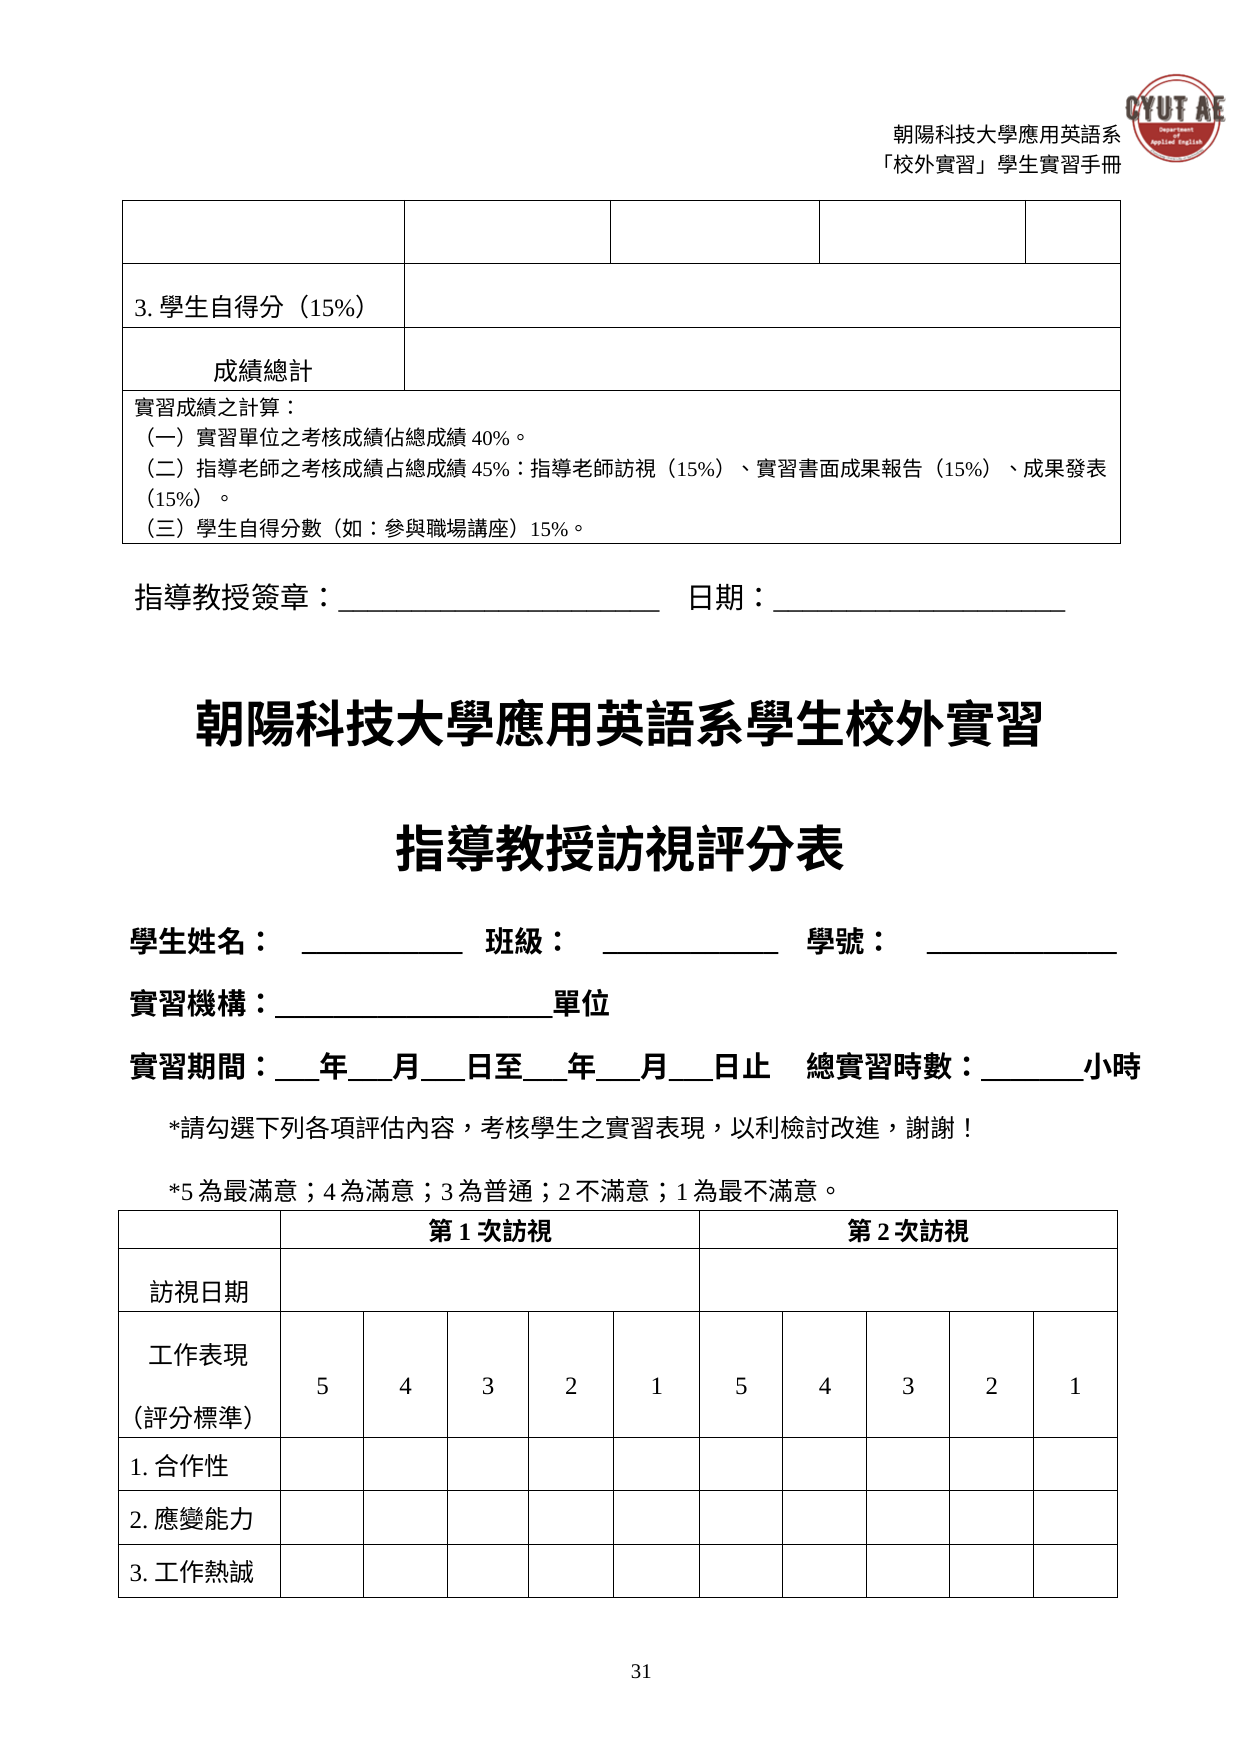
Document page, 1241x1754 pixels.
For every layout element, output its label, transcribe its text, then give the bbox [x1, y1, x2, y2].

table_cell 1. 合作性 [119, 1438, 280, 1490]
table_header 學生姓名： [118, 898, 291, 960]
table_cell [614, 1491, 699, 1543]
table_cell 4 [364, 1312, 447, 1437]
table_header 第1 次訪視 [281, 1211, 699, 1248]
table_header 班級： [474, 898, 586, 960]
table_cell [529, 1545, 613, 1597]
table_cell [867, 1491, 949, 1543]
table_cell [1121, 327, 1181, 390]
table_cell [1118, 1544, 1122, 1597]
table_cell [950, 1438, 1033, 1490]
table_cell [1118, 1311, 1122, 1437]
table_cell 2. 應變能力 [119, 1491, 280, 1543]
table_cell 實習機構：___________________單位 [118, 960, 1181, 1023]
table_cell [405, 201, 610, 263]
table_cell [123, 201, 404, 263]
table_cell [820, 201, 1025, 263]
table_cell 1 [614, 1312, 699, 1437]
table_cell 1 [1034, 1312, 1117, 1437]
table_cell [118, 200, 122, 263]
table_cell [529, 1491, 613, 1543]
text 朝陽科技大學應用英語系學生校外實習 指導教授訪視評分表 [118, 648, 1122, 898]
table_cell [700, 1438, 782, 1490]
table_cell [281, 1545, 363, 1597]
table_cell 日期：____________________ [675, 544, 1121, 648]
table_cell [950, 1491, 1033, 1543]
table_cell 3. 工作熱誠 [119, 1545, 280, 1597]
table_cell [281, 1438, 363, 1490]
table_cell [700, 1545, 782, 1597]
table_cell [118, 390, 122, 542]
table_cell 3 [448, 1312, 528, 1437]
table_cell [118, 263, 122, 327]
table_cell 指導教授簽章：______________________ [123, 544, 674, 648]
table_cell 3 [867, 1312, 949, 1437]
table_cell [614, 1438, 699, 1490]
text *5為最滿意；4為滿意；3為普通；2不滿意；1為最不滿意。 [118, 1148, 1122, 1210]
table_cell [611, 201, 819, 263]
table_cell [1118, 1437, 1122, 1490]
table_cell 2 [950, 1312, 1033, 1437]
table_cell 工作表現 （評分標準） [119, 1312, 280, 1437]
table_cell [1118, 1490, 1122, 1543]
table_cell 實習成績之計算： （一）實習單位之考核成績佔總成績40%。 （二）指導老師之考核成績占總成績45%：指導老師訪視（15%）、實習書面成果報告（15%）、成果發表（15%）。 （三）學生自得分數（如：參與職場講座）15%。 [123, 391, 1120, 542]
table_cell [118, 327, 122, 390]
table_cell [1026, 201, 1120, 263]
table_cell 成績總計 [123, 328, 404, 390]
table_cell 4 [783, 1312, 866, 1437]
table_cell [448, 1491, 528, 1543]
table_header ____________ [586, 898, 795, 960]
text *請勾選下列各項評估內容，考核學生之實習表現，以利檢討改進，謝謝！ [118, 1085, 1122, 1148]
table_cell [1118, 1248, 1122, 1311]
table_cell [364, 1491, 447, 1543]
table_cell 訪視日期 [119, 1249, 280, 1311]
table_cell [1121, 200, 1181, 263]
table_header [1118, 1210, 1122, 1248]
table_header [119, 1211, 280, 1248]
table_cell [364, 1438, 447, 1490]
table_cell 5 [281, 1312, 363, 1437]
table_cell [1034, 1438, 1117, 1490]
table_cell [281, 1491, 363, 1543]
table_cell [614, 1545, 699, 1597]
table_cell 5 [700, 1312, 782, 1437]
table_cell [700, 1249, 1117, 1311]
table_cell [1121, 263, 1181, 327]
table_cell [448, 1545, 528, 1597]
table_cell [364, 1545, 447, 1597]
table_cell 3. 學生自得分（15%） [123, 264, 404, 327]
table_header ___________ [291, 898, 473, 960]
table_cell [867, 1438, 949, 1490]
table_cell [529, 1438, 613, 1490]
table_cell [405, 264, 1120, 327]
table_header 第2次訪視 [700, 1211, 1117, 1248]
table_cell [405, 328, 1120, 390]
table_cell [1034, 1491, 1117, 1543]
table_cell [783, 1438, 866, 1490]
table_cell [1121, 543, 1181, 648]
table_cell [783, 1491, 866, 1543]
table_cell [118, 543, 123, 648]
table_cell [1034, 1545, 1117, 1597]
table_cell 實習期間：___年___月___日至___年___月___日止 [118, 1023, 795, 1085]
table_cell [448, 1438, 528, 1490]
table_cell [867, 1545, 949, 1597]
table_cell [783, 1545, 866, 1597]
table_header 學號： [795, 898, 916, 960]
table_cell [1121, 390, 1181, 542]
table_cell [700, 1491, 782, 1543]
table_cell 總實習時數：_______小時 [795, 1023, 1181, 1085]
table_cell 2 [529, 1312, 613, 1437]
table_cell [950, 1545, 1033, 1597]
table_cell [281, 1249, 699, 1311]
table_header _____________ [916, 898, 1181, 960]
